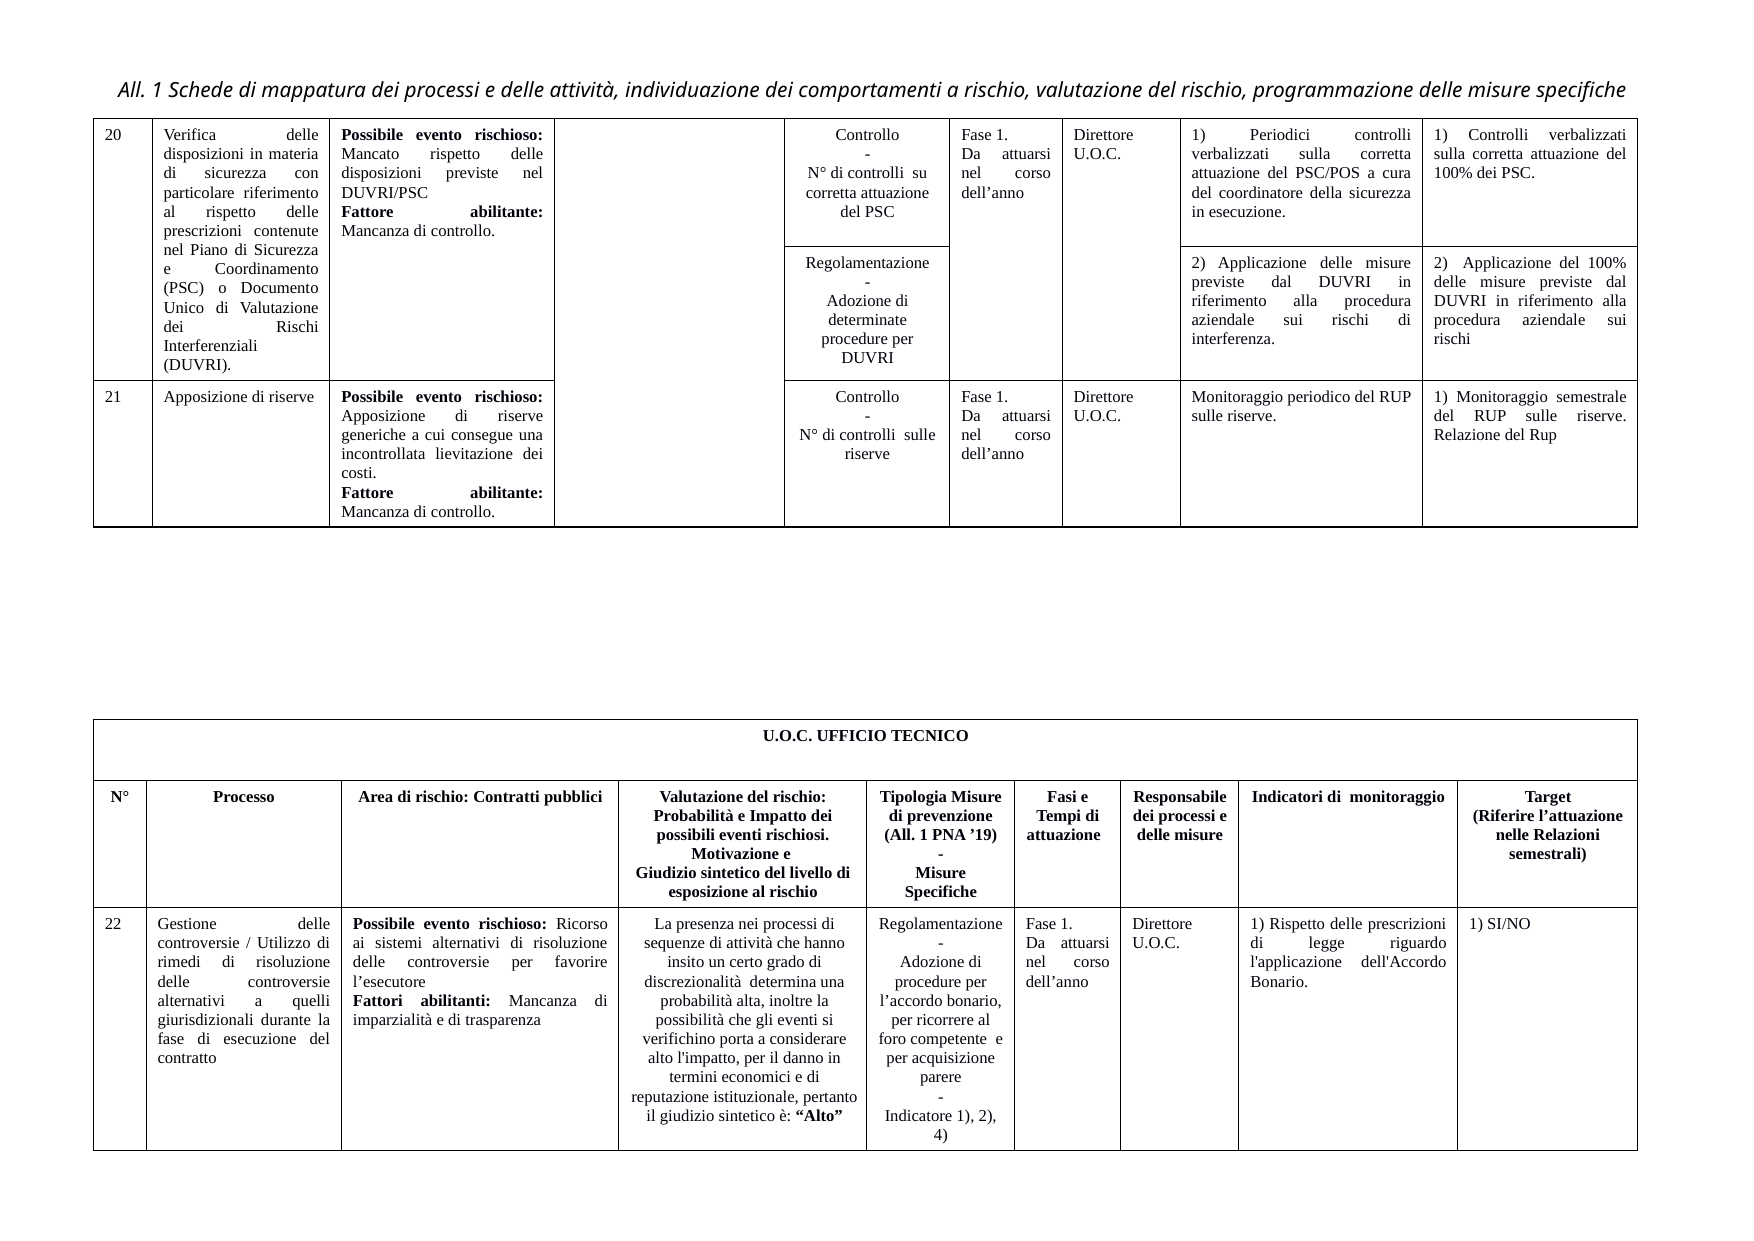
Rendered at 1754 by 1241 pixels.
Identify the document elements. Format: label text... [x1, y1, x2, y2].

table_cell 1) SI/NO [1458, 908, 1637, 1149]
table_cell Regolamentazione - Adozione di procedure per l’accordo bonario, per ricorrere al foro competente e per acquisizione parere - Indicatore 1), 2), 4) [867, 908, 1014, 1149]
table_cell [555, 119, 784, 526]
table_cell 2) Applicazione delle misure previste dal DUVRI in riferimento alla procedura aziendale sui rischi di interferenza. [1181, 247, 1422, 380]
table_cell Gestione delle controversie / Utilizzo di rimedi di risoluzione delle controversie alternativi a quelli giurisdizionali durante la fase di esecuzione del contratto [147, 908, 341, 1149]
table_cell Possibile evento rischioso: Mancato rispetto delle disposizioni previste nel DUVRI/PSC Fattore abilitante: Mancanza di controllo. [330, 119, 554, 380]
table_cell 22 [94, 908, 146, 1149]
table_cell N° [94, 781, 146, 907]
table_cell Controllo - N° di controlli su corretta attuazione del PSC [785, 119, 949, 246]
table_cell Tipologia Misure di prevenzione (All. 1 PNA ’19) - Misure Specifiche [867, 781, 1014, 907]
table_cell 1) Rispetto delle prescrizioni di legge riguardo l'applicazione dell'Accordo Bonario. [1239, 908, 1457, 1149]
table_cell Controllo - N° di controlli sulle riserve [785, 381, 949, 526]
table_cell Possibile evento rischioso: Ricorso ai sistemi alternativi di risoluzione delle controversie per favorire l’esecutore Fattori abilitanti: Mancanza di imparzialità e di trasparenza [342, 908, 618, 1149]
table_header U.O.C. UFFICIO TECNICO [94, 720, 1637, 779]
table_cell Possibile evento rischioso: Apposizione di riserve generiche a cui consegue una incontrollata lievitazione dei costi. Fattore abilitante: Mancanza di controllo. [330, 381, 554, 526]
table_cell 20 [94, 119, 152, 380]
table_cell Processo [147, 781, 341, 907]
table_cell Fase 1. Da attuarsi nel corso dell’anno [950, 119, 1062, 380]
table_cell Regolamentazione - Adozione di determinate procedure per DUVRI [785, 247, 949, 380]
table_cell 1) Controlli verbalizzati sulla corretta attuazione del 100% dei PSC. [1423, 119, 1637, 246]
table_cell Direttore U.O.C. [1063, 381, 1180, 526]
table_cell Fasi e Tempi di attuazione [1015, 781, 1120, 907]
table_cell 1) Periodici controlli verbalizzati sulla corretta attuazione del PSC/POS a cura del coordinatore della sicurezza in esecuzione. [1181, 119, 1422, 246]
table_cell La presenza nei processi di sequenze di attività che hanno insito un certo grado di discrezionalità determina una probabilità alta, inoltre la possibilità che gli eventi si verifichino porta a considerare alto l'impatto, per il danno in termini economici e di reputazione istituzionale, pertanto il giudizio sintetico è: “Alto” [619, 908, 866, 1149]
table_cell Valutazione del rischio: Probabilità e Impatto dei possibili eventi rischiosi. Motivazione e Giudizio sintetico del livello di esposizione al rischio [619, 781, 866, 907]
table_cell 21 [94, 381, 152, 526]
table_cell Fase 1. Da attuarsi nel corso dell’anno [950, 381, 1062, 526]
table_cell Responsabile dei processi e delle misure [1121, 781, 1238, 907]
table_cell Apposizione di riserve [153, 381, 329, 526]
table_cell Verifica delle disposizioni in materia di sicurezza con particolare riferimento al rispetto delle prescrizioni contenute nel Piano di Sicurezza e Coordinamento (PSC) o Documento Unico di Valutazione dei Rischi Interferenziali (DUVRI). [153, 119, 329, 380]
table_cell 1) Monitoraggio semestrale del RUP sulle riserve. Relazione del Rup [1423, 381, 1637, 526]
table_cell 2) Applicazione del 100% delle misure previste dal DUVRI in riferimento alla procedura aziendale sui rischi [1423, 247, 1637, 380]
table_cell Direttore U.O.C. [1121, 908, 1238, 1149]
table_cell Direttore U.O.C. [1063, 119, 1180, 380]
table_cell Area di rischio: Contratti pubblici [342, 781, 618, 907]
table_cell Monitoraggio periodico del RUP sulle riserve. [1181, 381, 1422, 526]
table_cell Fase 1. Da attuarsi nel corso dell’anno [1015, 908, 1120, 1149]
table_cell Indicatori di monitoraggio [1239, 781, 1457, 907]
table_cell Target (Riferire l’attuazione nelle Relazioni semestrali) [1458, 781, 1637, 907]
